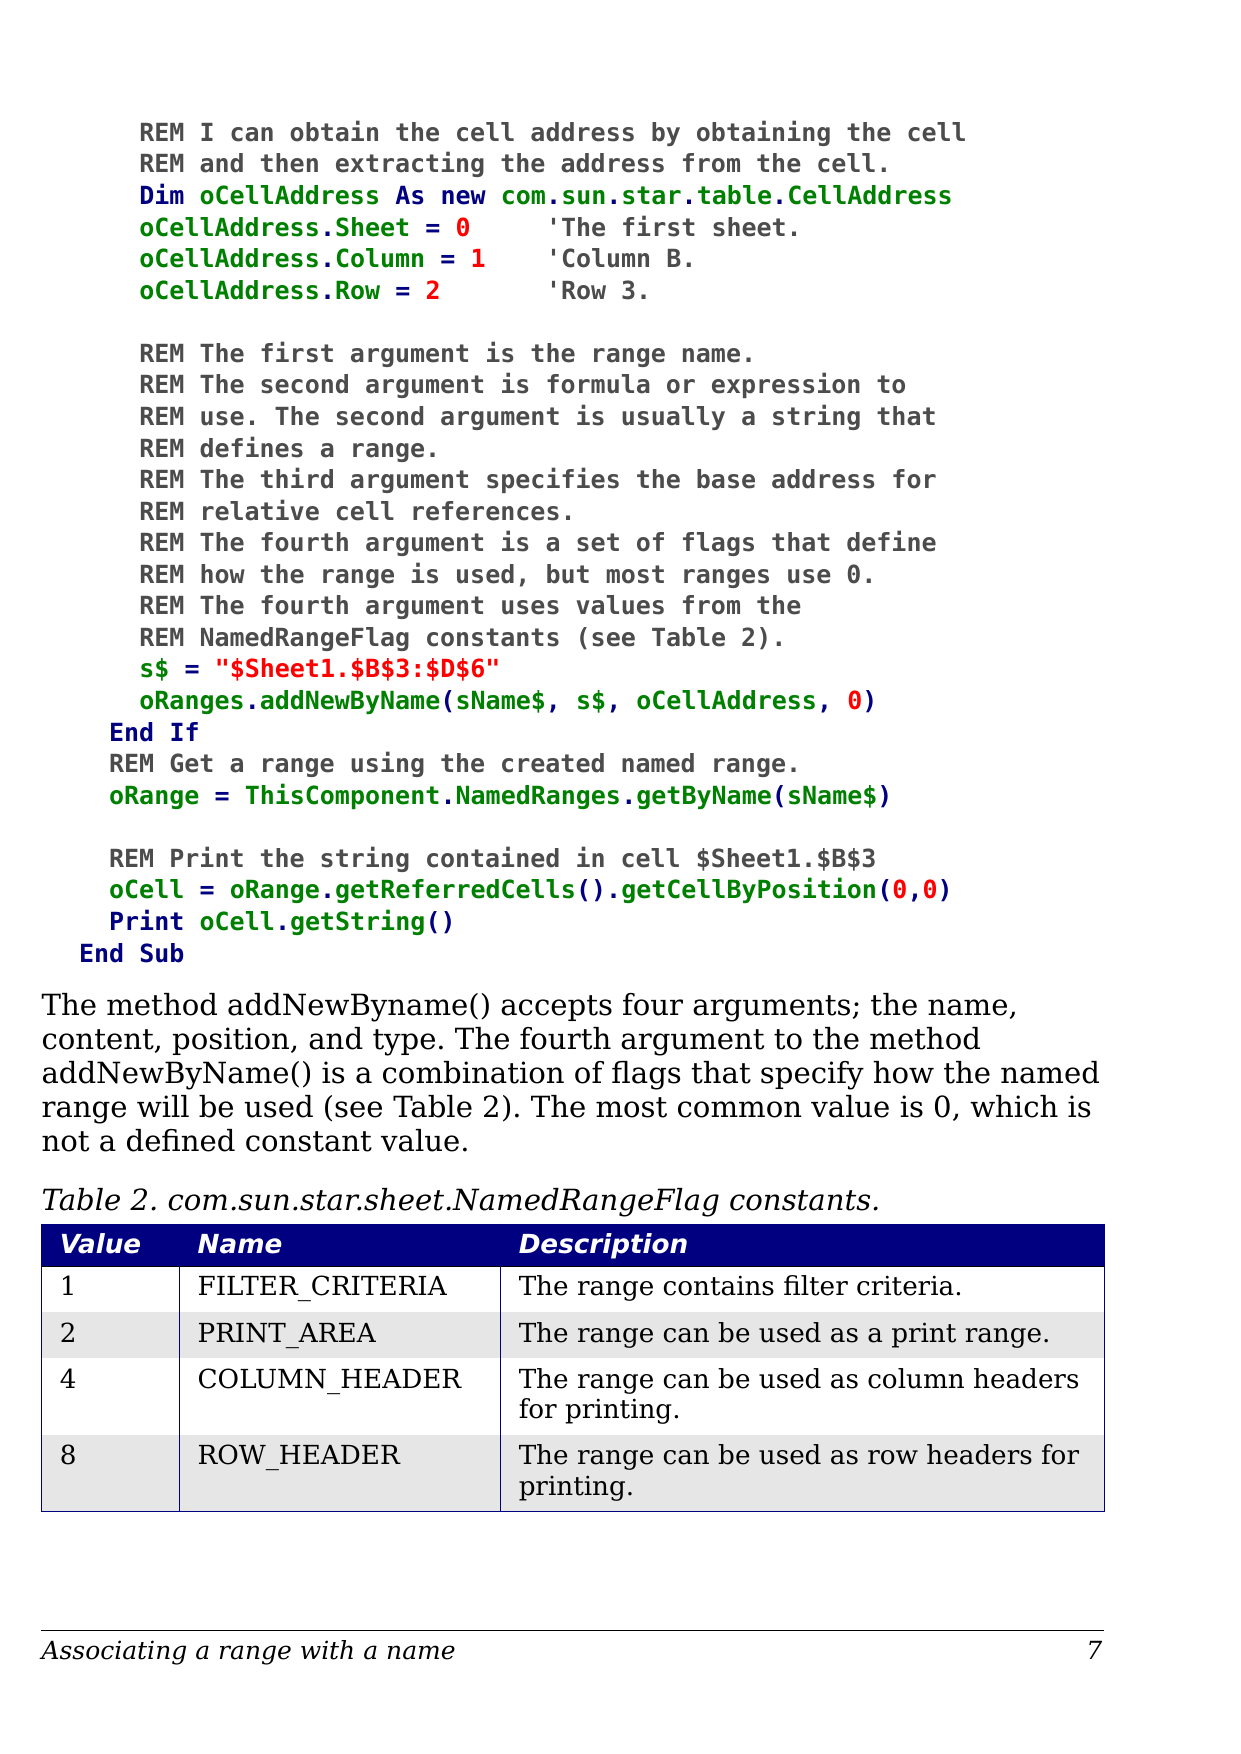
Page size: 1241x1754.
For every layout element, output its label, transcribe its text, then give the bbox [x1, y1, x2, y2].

table_cell 8 [42, 1435, 179, 1511]
table_cell 2 [42, 1312, 179, 1358]
text oRanges.addNewByName(sName$, s$, oCellAddress, 0) [79, 686, 1074, 715]
table_cell PRINT_AREA [180, 1312, 500, 1358]
table_cell 1 [42, 1267, 179, 1312]
text REM The third argument specifies the base address for [79, 465, 1074, 494]
table_cell The range can be used as column headers for printing. [501, 1358, 1104, 1435]
text Table 2. com.sun.star.sheet.NamedRangeFlag constants. [41, 1183, 1104, 1217]
text REM how the range is used, but most ranges use 0. [79, 560, 1074, 589]
text oCellAddress.Column = 1 'Column B. [79, 244, 1074, 273]
table_cell FILTER_CRITERIA [180, 1267, 500, 1312]
table_cell The range can be used as row headers for printing. [501, 1435, 1104, 1511]
text REM I can obtain the cell address by obtaining the cell [79, 118, 1074, 147]
text REM defines a range. [79, 434, 1074, 463]
text REM Print the string contained in cell $Sheet1.$B$3 [79, 844, 1074, 873]
text REM relative cell references. [79, 497, 1074, 526]
text oRange = ThisComponent.NamedRanges.getByName(sName$) [79, 781, 1074, 810]
table_cell 4 [42, 1358, 179, 1435]
text REM NamedRangeFlag constants (see Table 2). [79, 623, 1074, 652]
text oCell = oRange.getReferredCells().getCellByPosition(0,0) [79, 876, 1074, 905]
table_header Name [180, 1225, 500, 1266]
table_cell The range can be used as a print range. [501, 1312, 1104, 1358]
text REM The fourth argument is a set of flags that define [79, 528, 1074, 558]
text oCellAddress.Row = 2 'Row 3. [79, 276, 1074, 305]
text The method addNewByname() accepts four arguments; the name, content, position, and type. The fourth argument to the method addNewByName() is a combination of flags that specify how the named range will be used (see Table 2). The most common value is 0, which is not a defined constant value. [41, 988, 1104, 1158]
text REM The second argument is formula or expression to [79, 371, 1074, 400]
text Dim oCellAddress As new com.sun.star.table.CellAddress [79, 181, 1074, 210]
text oCellAddress.Sheet = 0 'The first sheet. [79, 213, 1074, 242]
text End Sub [79, 939, 1074, 968]
text REM Get a range using the created named range. [79, 749, 1074, 778]
table_cell The range contains filter criteria. [501, 1267, 1104, 1312]
table_cell ROW_HEADER [180, 1435, 500, 1511]
text REM use. The second argument is usually a string that [79, 402, 1074, 431]
table_header Value [42, 1225, 179, 1266]
table_cell COLUMN_HEADER [180, 1358, 500, 1435]
text s$ = "$Sheet1.$B$3:$D$6" [79, 655, 1074, 684]
text REM The fourth argument uses values from the [79, 592, 1074, 621]
text End If [79, 718, 1074, 747]
table_header Description [501, 1225, 1104, 1266]
text REM The first argument is the range name. [79, 339, 1074, 368]
text REM and then extracting the address from the cell. [79, 150, 1074, 179]
text Print oCell.getString() [79, 907, 1074, 936]
